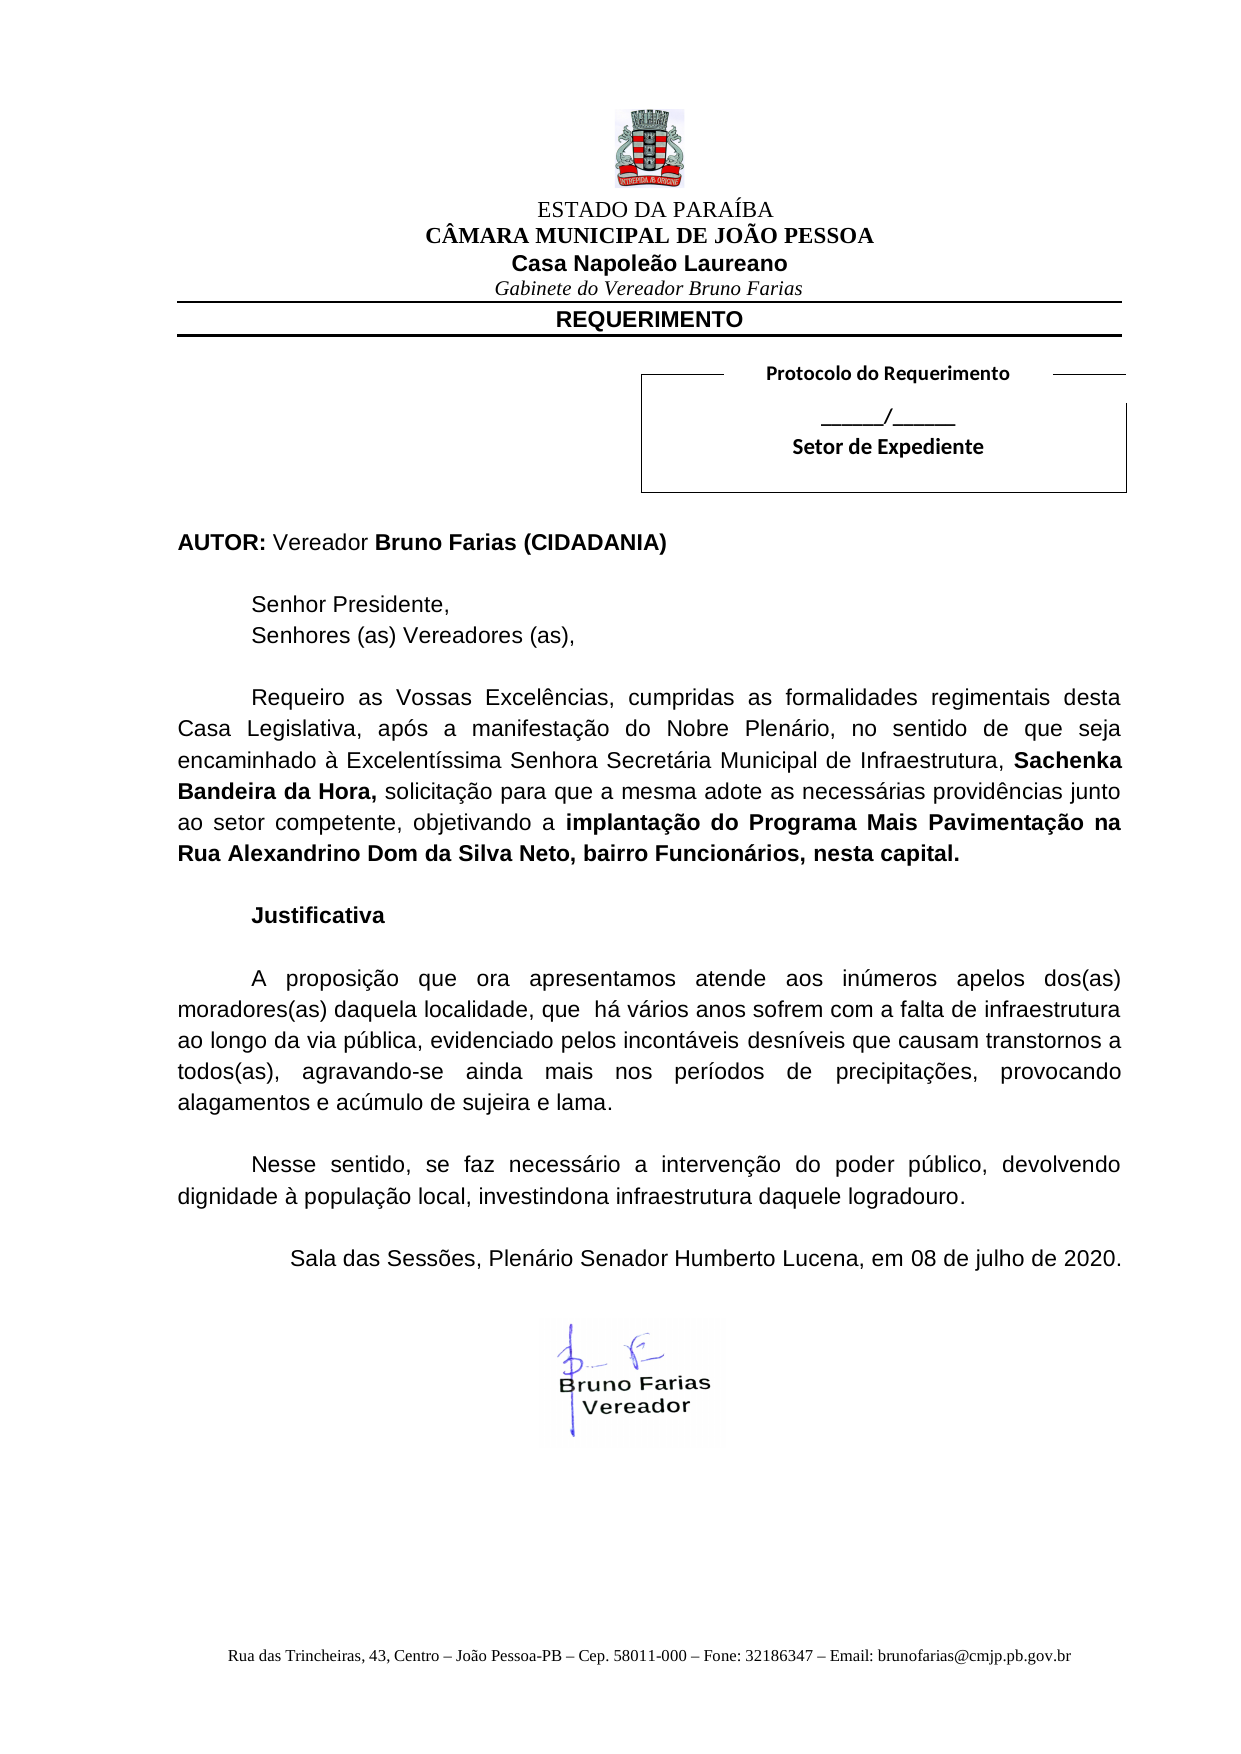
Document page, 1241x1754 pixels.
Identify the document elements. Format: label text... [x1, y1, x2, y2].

table_header [641, 343, 723, 374]
table_cell [642, 432, 723, 461]
table_cell [642, 403, 723, 432]
table_cell [1053, 403, 1126, 432]
text Senhor Presidente, [177, 590, 1122, 617]
text Senhores (as) Vereadores (as), [177, 621, 1122, 648]
text Requeiro as Vossas Excelências, cumpridas as formalidades regimentais desta Casa Legislativa, após a manifestação do Nobre Plenário, no sentido de que seja encaminhado à Excelentíssima Senhora Secretária Municipal de Infraestrutura, Sachenka Bandeira da Hora, solicitação para que a mesma adote as necessárias providências junto ao setor competente, objetivando a implantação do Programa Mais Pavimentação na Rua Alexandrino Dom da Silva Neto, bairro Funcionários, nesta capital. [177, 684, 1122, 866]
table_cell [1053, 432, 1126, 461]
table_cell [1053, 461, 1126, 492]
text Justificativa [177, 902, 1122, 929]
text AUTOR: Vereador Bruno Farias (CIDADANIA) [177, 528, 1122, 555]
table_cell [1053, 374, 1127, 403]
table_cell ______/______ [724, 403, 1053, 432]
table_cell [642, 375, 723, 403]
picture [538, 1318, 727, 1448]
table_cell [724, 461, 1053, 492]
table_header Protocolo do Requerimento [724, 343, 1053, 403]
text Nesse sentido, se faz necessário a intervenção do poder público, devolvendo dignidade à população local, investindona infraestrutura daquele logradouro. [177, 1151, 1122, 1209]
text REQUERIMENTO [177, 303, 1122, 334]
text Sala das Sessões, Plenário Senador Humberto Lucena, em 08 de julho de 2020. [177, 1244, 1122, 1271]
table_cell Setor de Expediente [724, 432, 1053, 461]
text A proposição que ora apresentamos atende aos inúmeros apelos dos(as) moradores(as) daquela localidade, que há vários anos sofrem com a falta de infraestrutura ao longo da via pública, evidenciado pelos incontáveis desníveis que causam transtornos a todos(as), agravando-se ainda mais nos períodos de precipitações, provocando alagamentos e acúmulo de sujeira e lama. [177, 964, 1122, 1116]
table_cell [642, 461, 723, 492]
table_header [1053, 343, 1127, 374]
